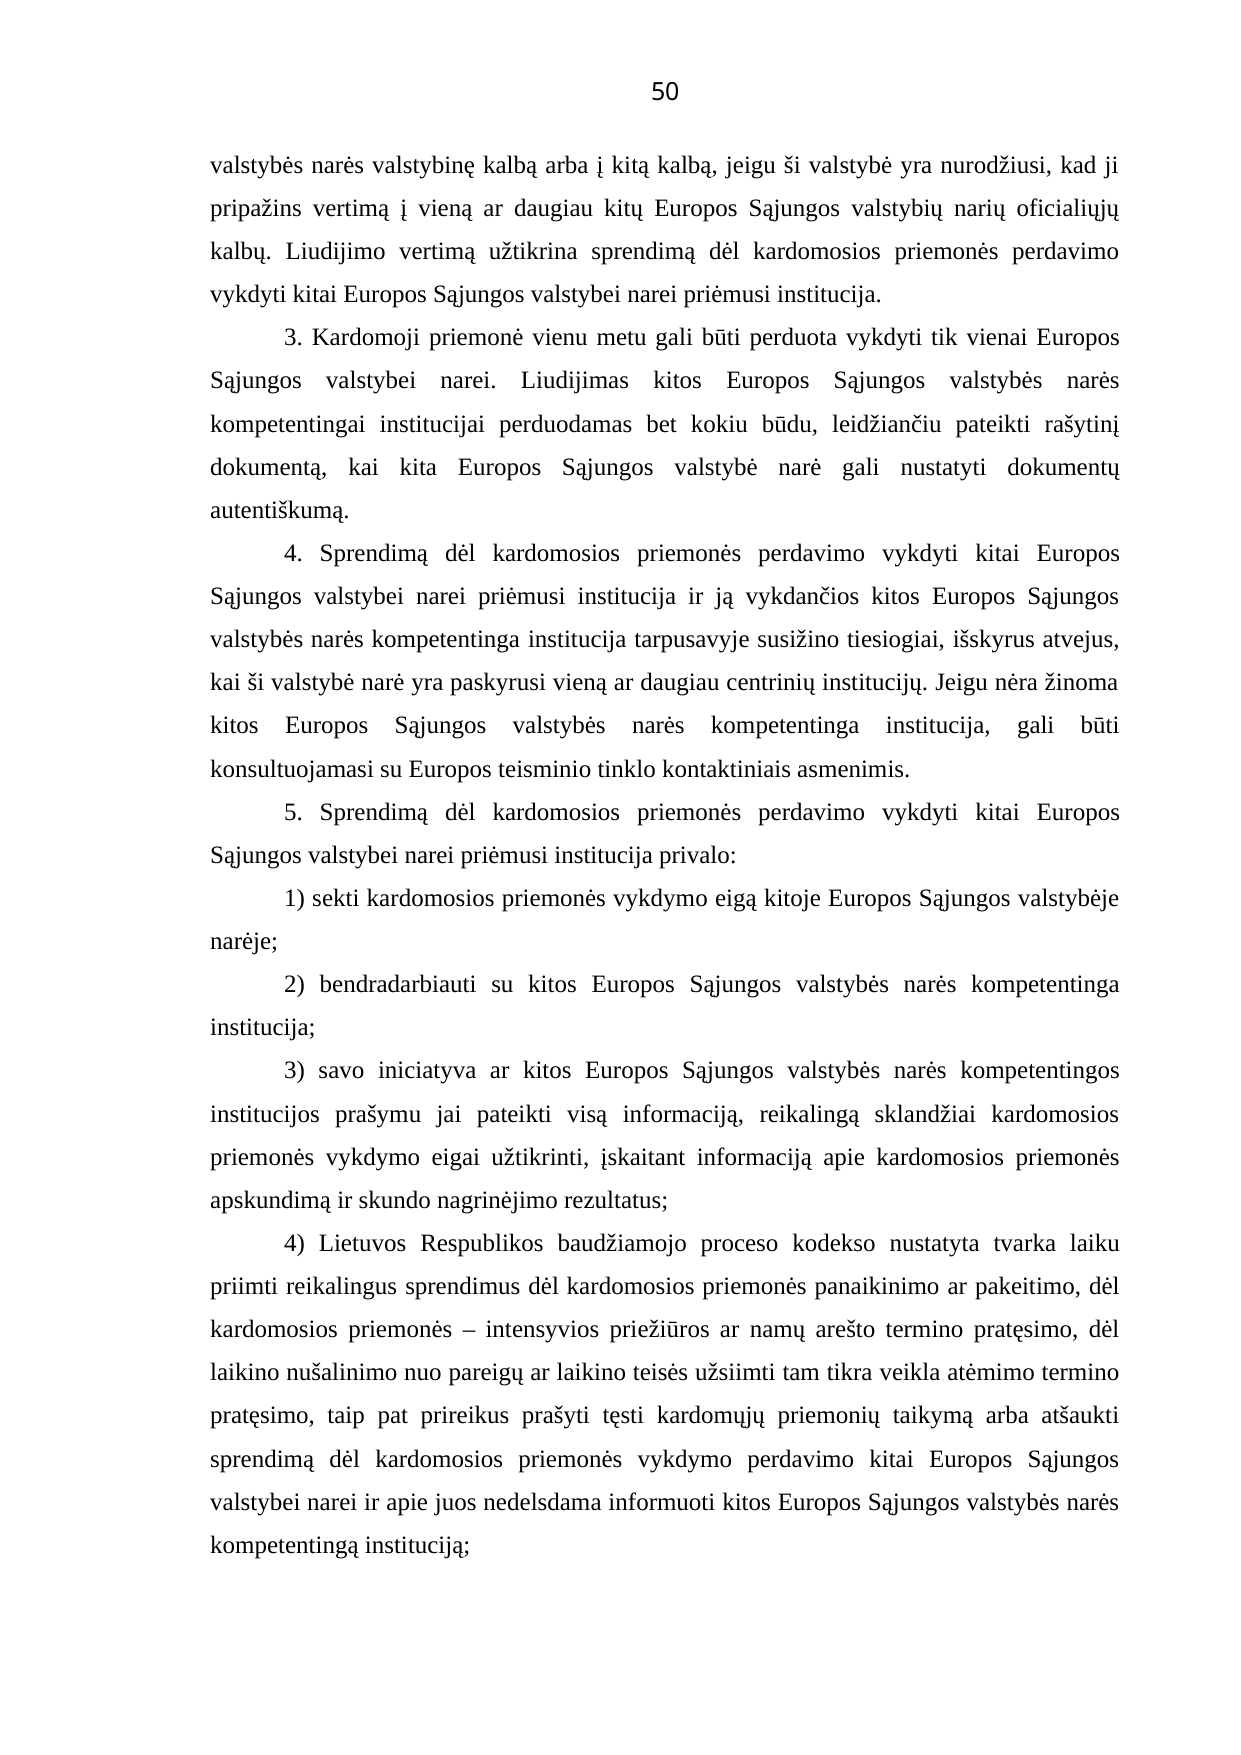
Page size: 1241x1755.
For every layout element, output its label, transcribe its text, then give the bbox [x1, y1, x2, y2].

text 4) Lietuvos Respublikos baudžiamojo proceso kodekso nustatyta tvarka laiku priimti reikalingus sprendimus dėl kardomosios priemonės panaikinimo ar pakeitimo, dėl kardomosios priemonės – intensyvios priežiūros ar namų arešto termino pratęsimo, dėl laikino nušalinimo nuo pareigų ar laikino teisės užsiimti tam tikra veikla atėmimo termino pratęsimo, taip pat prireikus prašyti tęsti kardomųjų priemonių taikymą arba atšaukti sprendimą dėl kardomosios priemonės vykdymo perdavimo kitai Europos Sąjungos valstybei narei ir apie juos nedelsdama informuoti kitos Europos Sąjungos valstybės narės kompetentingą instituciją; [210, 1228, 1120, 1559]
text 5. Sprendimą dėl kardomosios priemonės perdavimo vykdyti kitai Europos Sąjungos valstybei narei priėmusi institucija privalo: [210, 797, 1120, 869]
text 2) bendradarbiauti su kitos Europos Sąjungos valstybės narės kompetentinga institucija; [210, 969, 1120, 1041]
text 3. Kardomoji priemonė vienu metu gali būti perduota vykdyti tik vienai Europos Sąjungos valstybei narei. Liudijimas kitos Europos Sąjungos valstybės narės kompetentingai institucijai perduodamas bet kokiu būdu, leidžiančiu pateikti rašytinį dokumentą, kai kita Europos Sąjungos valstybė narė gali nustatyti dokumentų autentiškumą. [210, 322, 1120, 524]
text valstybės narės valstybinę kalbą arba į kitą kalbą, jeigu ši valstybė yra nurodžiusi, kad ji pripažins vertimą į vieną ar daugiau kitų Europos Sąjungos valstybių narių oficialiųjų kalbų. Liudijimo vertimą užtikrina sprendimą dėl kardomosios priemonės perdavimo vykdyti kitai Europos Sąjungos valstybei narei priėmusi institucija. [210, 150, 1120, 308]
text 1) sekti kardomosios priemonės vykdymo eigą kitoje Europos Sąjungos valstybėje narėje; [210, 883, 1120, 955]
text 4. Sprendimą dėl kardomosios priemonės perdavimo vykdyti kitai Europos Sąjungos valstybei narei priėmusi institucija ir ją vykdančios kitos Europos Sąjungos valstybės narės kompetentinga institucija tarpusavyje susižino tiesiogiai, išskyrus atvejus, kai ši valstybė narė yra paskyrusi vieną ar daugiau centrinių institucijų. Jeigu nėra žinoma kitos Europos Sąjungos valstybės narės kompetentinga institucija, gali būti konsultuojamasi su Europos teisminio tinklo kontaktiniais asmenimis. [210, 538, 1120, 782]
text 3) savo iniciatyva ar kitos Europos Sąjungos valstybės narės kompetentingos institucijos prašymu jai pateikti visą informaciją, reikalingą sklandžiai kardomosios priemonės vykdymo eigai užtikrinti, įskaitant informaciją apie kardomosios priemonės apskundimą ir skundo nagrinėjimo rezultatus; [210, 1056, 1120, 1214]
